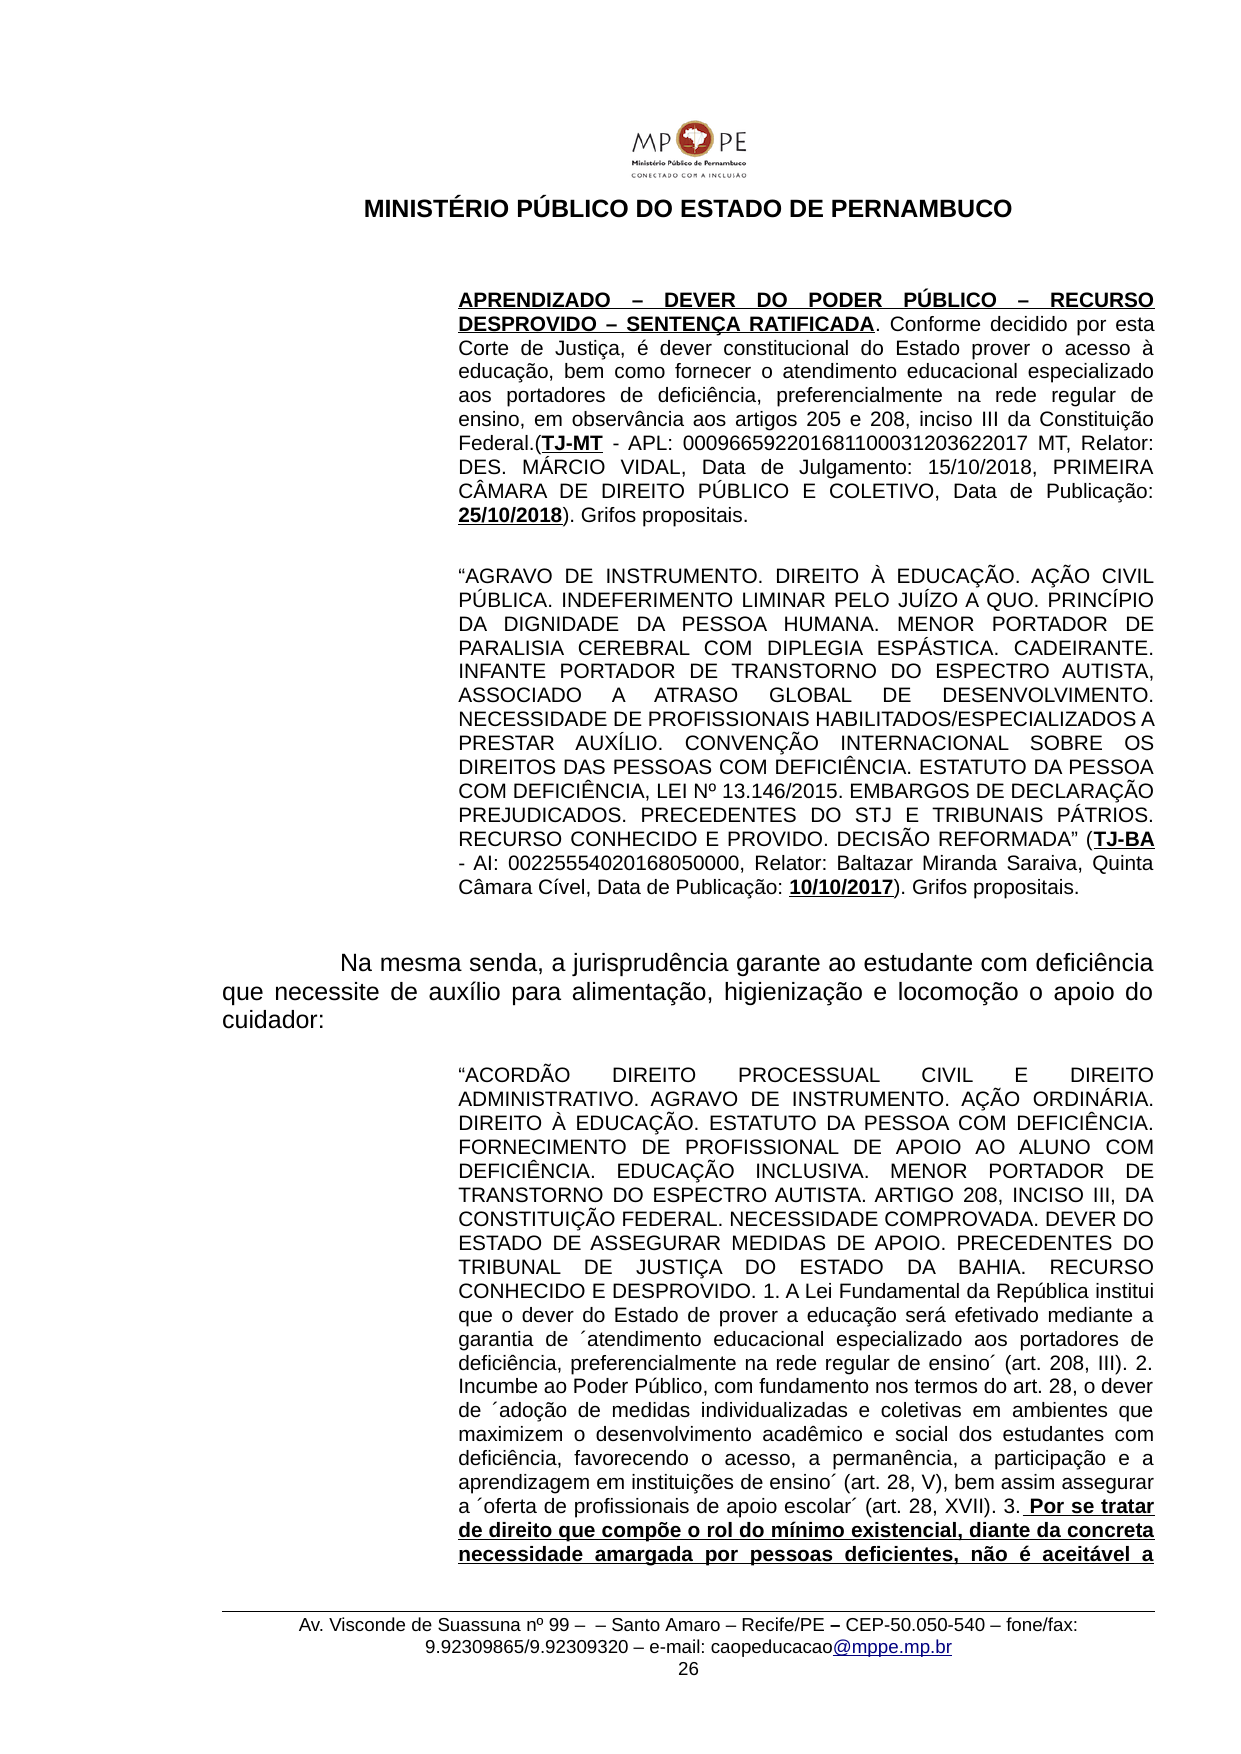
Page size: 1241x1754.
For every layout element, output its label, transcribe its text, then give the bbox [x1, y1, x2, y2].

text Na mesma senda, a jurisprudência garante ao estudante com deficiência que necessite de auxílio para alimentação, higienização e locomoção o apoio do cuidador: [222, 948, 1155, 1034]
picture [604, 103, 773, 194]
text DESPROVIDO – SENTENÇA RATIFICADA. Conforme decidido por esta Corte de Justiça, é dever constitucional do Estado prover o acesso à educação, bem como fornecer o atendimento educacional especializado aos portadores de deficiência, preferencialmente na rede regular de ensino, em observância aos artigos 205 e 208, inciso III da Constituição Federal.(TJ-MT - APL: 000966592201681100031203622017 MT, Relator: DES. MÁRCIO VIDAL, Data de Julgamento: 15/10/2018, PRIMEIRA CÂMARA DE DIREITO PÚBLICO E COLETIVO, Data de Publicação: 25/10/2018). Grifos propositais. [458, 309, 1155, 527]
text “ACORDÃO DIREITO PROCESSUAL CIVIL E DIREITO ADMINISTRATIVO. AGRAVO DE INSTRUMENTO. AÇÃO ORDINÁRIA. DIREITO À EDUCAÇÃO. ESTATUTO DA PESSOA COM DEFICIÊNCIA. FORNECIMENTO DE PROFISSIONAL DE APOIO AO ALUNO COM DEFICIÊNCIA. EDUCAÇÃO INCLUSIVA. MENOR PORTADOR DE TRANSTORNO DO ESPECTRO AUTISTA. ARTIGO 208, INCISO III, DA CONSTITUIÇÃO FEDERAL. NECESSIDADE COMPROVADA. DEVER DO ESTADO DE ASSEGURAR MEDIDAS DE APOIO. PRECEDENTES DO TRIBUNAL DE JUSTIÇA DO ESTADO DA BAHIA. RECURSO CONHECIDO E DESPROVIDO. 1. A Lei Fundamental da República institui que o dever do Estado de prover a educação será efetivado mediante a garantia de ´atendimento educacional especializado aos portadores de deficiência, preferencialmente na rede regular de ensino´ (art. 208, III). 2. Incumbe ao Poder Público, com fundamento nos termos do art. 28, o dever de ´adoção de medidas individualizadas e coletivas em ambientes que maximizem o desenvolvimento acadêmico e social dos estudantes com deficiência, favorecendo o acesso, a permanência, a participação e a aprendizagem em instituições de ensino´ (art. 28, V), bem assim assegurar a ´oferta de profissionais de apoio escolar´ (art. 28, XVII). 3. Por se tratar de direito que compõe o rol do mínimo existencial, diante da concreta [458, 1063, 1155, 1539]
text APRENDIZADO – DEVER DO PODER PÚBLICO – RECURSO [458, 287, 1155, 308]
text necessidade amargada por pessoas deficientes, não é aceitável a [458, 1540, 1155, 1566]
text “AGRAVO DE INSTRUMENTO. DIREITO À EDUCAÇÃO. AÇÃO CIVIL PÚBLICA. INDEFERIMENTO LIMINAR PELO JUÍZO A QUO. PRINCÍPIO DA DIGNIDADE DA PESSOA HUMANA. MENOR PORTADOR DE PARALISIA CEREBRAL COM DIPLEGIA ESPÁSTICA. CADEIRANTE. INFANTE PORTADOR DE TRANSTORNO DO ESPECTRO AUTISTA, ASSOCIADO A ATRASO GLOBAL DE DESENVOLVIMENTO. NECESSIDADE DE PROFISSIONAIS HABILITADOS/ESPECIALIZADOS A PRESTAR AUXÍLIO. CONVENÇÃO INTERNACIONAL SOBRE OS DIREITOS DAS PESSOAS COM DEFICIÊNCIA. ESTATUTO DA PESSOA COM DEFICIÊNCIA, LEI Nº 13.146/2015. EMBARGOS DE DECLARAÇÃO PREJUDICADOS. PRECEDENTES DO STJ E TRIBUNAIS PÁTRIOS. RECURSO CONHECIDO E PROVIDO. DECISÃO REFORMADA” (TJ-BA - AI: 00225554020168050000, Relator: Baltazar Miranda Saraiva, Quinta Câmara Cível, Data de Publicação: 10/10/2017). Grifos propositais. [458, 563, 1155, 899]
